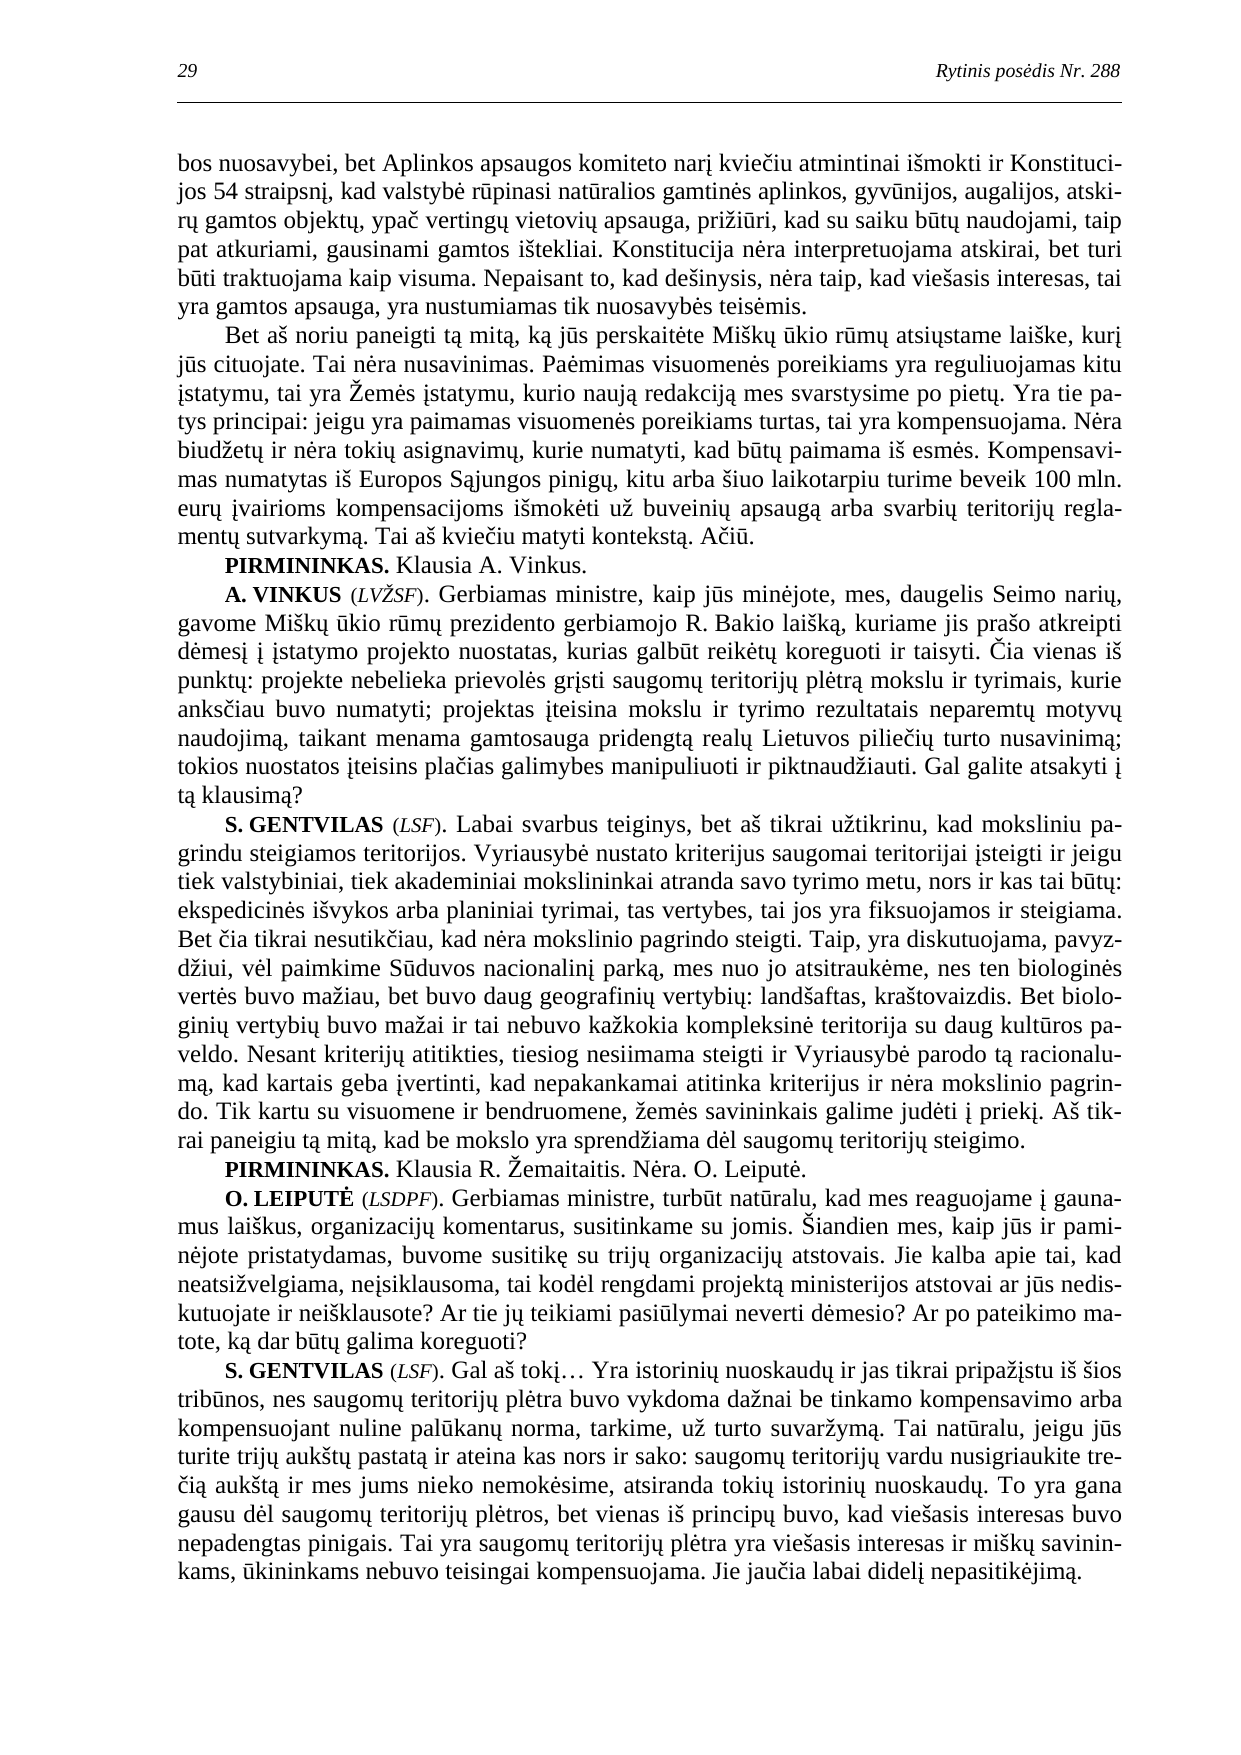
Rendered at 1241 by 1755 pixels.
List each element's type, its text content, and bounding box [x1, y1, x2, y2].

text PIRMININKAS. Klau­sia A. Vin­kus. [177, 550, 1122, 579]
text Bet aš no­riu pa­neig­ti tą mi­tą, ką jūs per­skai­tė­te Miš­kų ūkio rū­mų at­siųs­ta­me laiš­ke, ku­rį jūs ci­tuo­ja­te. Tai nė­ra nu­sa­vi­ni­mas. Pa­ė­mi­mas vi­suo­me­nės po­rei­kiams yra re­gu­liuo­ja­mas ki­tu įsta­ty­mu, tai yra Že­mės įsta­ty­mu, ku­rio nau­ją re­dak­ci­ją mes svars­ty­si­me po pie­tų. Yra tie pa­tys prin­ci­pai: jei­gu yra pa­ima­mas vi­suo­me­nės po­rei­kiams tur­tas, tai yra kom­pen­suo­ja­ma. Nė­ra biu­dže­tų ir nė­ra to­kių asig­na­vi­mų, ku­rie nu­ma­ty­ti, kad bū­tų pa­ima­ma iš es­mės. Kom­pen­sa­vi­mas nu­ma­ty­tas iš Eu­ro­pos Są­jun­gos pi­ni­gų, ki­tu ar­ba šiuo lai­ko­tar­piu tu­ri­me be­veik 100 mln. eu­rų įvai­rioms kom­pen­sa­ci­joms iš­mo­kė­ti už bu­vei­nių ap­sau­gą ar­ba svar­bių te­ri­to­ri­jų reg­la­men­tų su­tvar­ky­mą. Tai aš kvie­čiu ma­ty­ti kon­teks­tą. Ačiū. [177, 320, 1122, 550]
text S. GENTVILAS (LSF). La­bai svar­bus tei­gi­nys, bet aš tik­rai už­tik­ri­nu, kad moks­li­niu pa­grin­du stei­gia­mos te­ri­to­ri­jos. Vy­riau­sy­bė nu­sta­to kri­te­ri­jus sau­go­mai te­ri­to­ri­jai įsteig­ti ir jei­gu tiek vals­ty­bi­niai, tiek aka­de­mi­niai moks­li­nin­kai at­ran­da sa­vo ty­ri­mo me­tu, nors ir kas tai bū­tų: eks­pe­di­ci­nės iš­vy­kos ar­ba pla­ni­niai ty­ri­mai, tas ver­ty­bes, tai jos yra fik­suo­ja­mos ir stei­gia­ma. Bet čia tik­rai ne­su­tik­čiau, kad nė­ra moks­li­nio pa­grin­do steig­ti. Taip, yra dis­ku­tuo­ja­ma, pa­vyz­džiui, vėl pa­im­ki­me Sū­du­vos na­cio­na­li­nį par­ką, mes nuo jo at­si­trau­kė­me, nes ten bio­lo­gi­nės ver­tės bu­vo ma­žiau, bet bu­vo daug ge­og­ra­fi­nių ver­ty­bių: land­šaf­tas, kraš­to­vaiz­dis. Bet bio­lo­gi­nių ver­ty­bių bu­vo ma­žai ir tai ne­bu­vo kaž­ko­kia kom­plek­si­nė te­ri­to­ri­ja su daug kul­tū­ros pa­vel­do. Ne­sant kri­te­ri­jų ati­tik­ties, tie­siog ne­si­i­ma­ma steig­ti ir Vy­riau­sy­bė pa­ro­do tą ra­cio­na­lu­mą, kad kar­tais ge­ba įver­tin­ti, kad ne­pa­kan­ka­mai ati­tin­ka kri­te­ri­jus ir nė­ra moks­li­nio pa­grin­do. Tik kar­tu su vi­suo­me­ne ir ben­druo­me­ne, že­mės sa­vi­nin­kais ga­li­me ju­dė­ti į prie­kį. Aš tik­rai pa­nei­giu tą mi­tą, kad be moks­lo yra spren­džia­ma dėl sau­go­mų te­ri­to­ri­jų stei­gi­mo. [177, 809, 1122, 1154]
text S. GENTVILAS (LSF). Gal aš to­kį… Yra is­to­ri­nių nuos­kau­dų ir jas tik­rai pri­pa­žįs­tu iš šios tri­bū­nos, nes sau­go­mų te­ri­to­ri­jų plėt­ra bu­vo vyk­do­ma daž­nai be tin­ka­mo kom­pen­sa­vi­mo ar­ba kom­pen­suo­jant nu­li­ne pa­lū­ka­nų nor­ma, tar­ki­me, už tur­to su­var­žy­mą. Tai na­tū­ra­lu, jei­gu jūs tu­ri­te tri­jų aukš­tų pa­sta­tą ir at­ei­na kas nors ir sa­ko: sau­go­mų te­ri­to­ri­jų var­du nu­si­griau­ki­te tre­čią aukš­tą ir mes jums nie­ko ne­mo­kė­si­me, at­si­ran­da to­kių is­to­ri­nių nuos­kau­dų. To yra ga­na gau­su dėl sau­go­mų te­ri­to­ri­jų plėt­ros, bet vie­nas iš prin­ci­pų bu­vo, kad vie­ša­sis in­te­re­sas bu­vo ne­pa­deng­tas pi­ni­gais. Tai yra sau­go­mų te­ri­to­ri­jų plėt­ra yra vie­ša­sis in­te­re­sas ir miš­kų sa­vi­nin­kams, ūki­nin­kams ne­bu­vo tei­sin­gai kom­pen­suo­ja­ma. Jie jau­čia la­bai di­de­lį ne­pa­si­ti­kė­ji­mą. [177, 1355, 1122, 1585]
text A. VINKUS (LVŽSF). Ger­bia­mas mi­nist­re, kaip jūs mi­nė­jo­te, mes, dau­ge­lis Sei­mo na­rių, ga­vo­me Miš­kų ūkio rū­mų pre­zi­den­to ger­bia­mo­jo R. Ba­kio laiš­ką, ku­ria­me jis pra­šo at­kreip­ti dė­me­sį į įsta­ty­mo pro­jek­to nuo­sta­tas, ku­rias gal­būt rei­kė­tų ko­re­guo­ti ir tai­sy­ti. Čia vie­nas iš punk­tų: pro­jek­te ne­be­lie­ka prie­vo­lės grįs­ti sau­go­mų te­ri­to­ri­jų plėt­rą moks­lu ir ty­ri­mais, ku­rie anks­čiau bu­vo nu­ma­ty­ti; pro­jek­tas įtei­si­na moks­lu ir ty­ri­mo re­zul­ta­tais ne­pa­rem­tų mo­ty­vų nau­do­ji­mą, tai­kant me­na­ma gam­to­sau­ga pri­deng­tą re­a­lų Lie­tu­vos pi­lie­čių tur­to nu­sa­vi­ni­mą; to­kios nuo­sta­tos įtei­sins pla­čias ga­li­my­bes ma­ni­pu­liuo­ti ir pik­tnau­džiau­ti. Gal ga­li­te at­sa­ky­ti į tą klau­si­mą? [177, 579, 1122, 809]
text bos nuo­sa­vy­bei, bet Ap­lin­kos ap­sau­gos ko­mi­te­to na­rį kvie­čiu at­min­ti­nai iš­mok­ti ir Kon­sti­tu­ci­jos 54 straips­nį, kad vals­ty­bė rū­pi­na­si na­tū­ra­lios gam­ti­nė­s ap­lin­kos, gy­vū­ni­jos, au­ga­li­jos, at­ski­rų gam­tos ob­jek­tų, ypač ver­tin­gų vie­to­vių ap­sau­ga, pri­žiū­ri, kad su sai­ku bū­tų nau­do­ja­mi, taip pat at­ku­ria­mi, gau­si­na­mi gam­tos iš­tek­liai. Kon­sti­tu­ci­ja nė­ra in­ter­pre­tuo­ja­ma at­ski­rai, bet tu­ri bū­ti trak­tuo­ja­ma kaip vi­su­ma. Ne­pai­sant to, kad de­ši­ny­sis, nė­ra taip, kad vie­ša­sis in­te­re­sas, tai yra gam­tos ap­sau­ga, yra nu­stu­mia­mas tik nuo­sa­vy­bės tei­sė­mis. [177, 148, 1122, 320]
text PIRMININKAS. Klau­sia R. Že­mai­tai­tis. Nė­ra. O. Lei­pu­tė. [177, 1154, 1122, 1183]
text O. LEIPUTĖ (LSDPF). Ger­bia­mas mi­nist­re, tur­būt na­tū­ra­lu, kad mes re­a­guo­ja­me į gau­na­mus laiš­kus, or­ga­ni­za­ci­jų ko­men­ta­rus, su­si­tin­ka­me su jo­mis. Šian­dien mes, kaip jūs ir pa­mi­nė­jo­te pri­sta­ty­da­mas, bu­vo­me su­si­ti­kę su tri­jų or­ga­ni­za­ci­jų at­sto­vais. Jie kal­ba apie tai, kad neat­si­žvel­gia­ma, ne­įsi­klau­so­ma, tai ko­dėl reng­da­mi pro­jek­tą mi­nis­te­ri­jos at­sto­vai ar jūs ne­dis­ku­tuo­ja­te ir ne­iš­klau­so­te? Ar tie jų tei­kia­mi pa­siū­ly­mai ne­ver­ti dė­me­sio? Ar po pa­tei­ki­mo ma­to­te, ką dar bū­tų ga­li­ma ko­re­guo­ti? [177, 1183, 1122, 1355]
